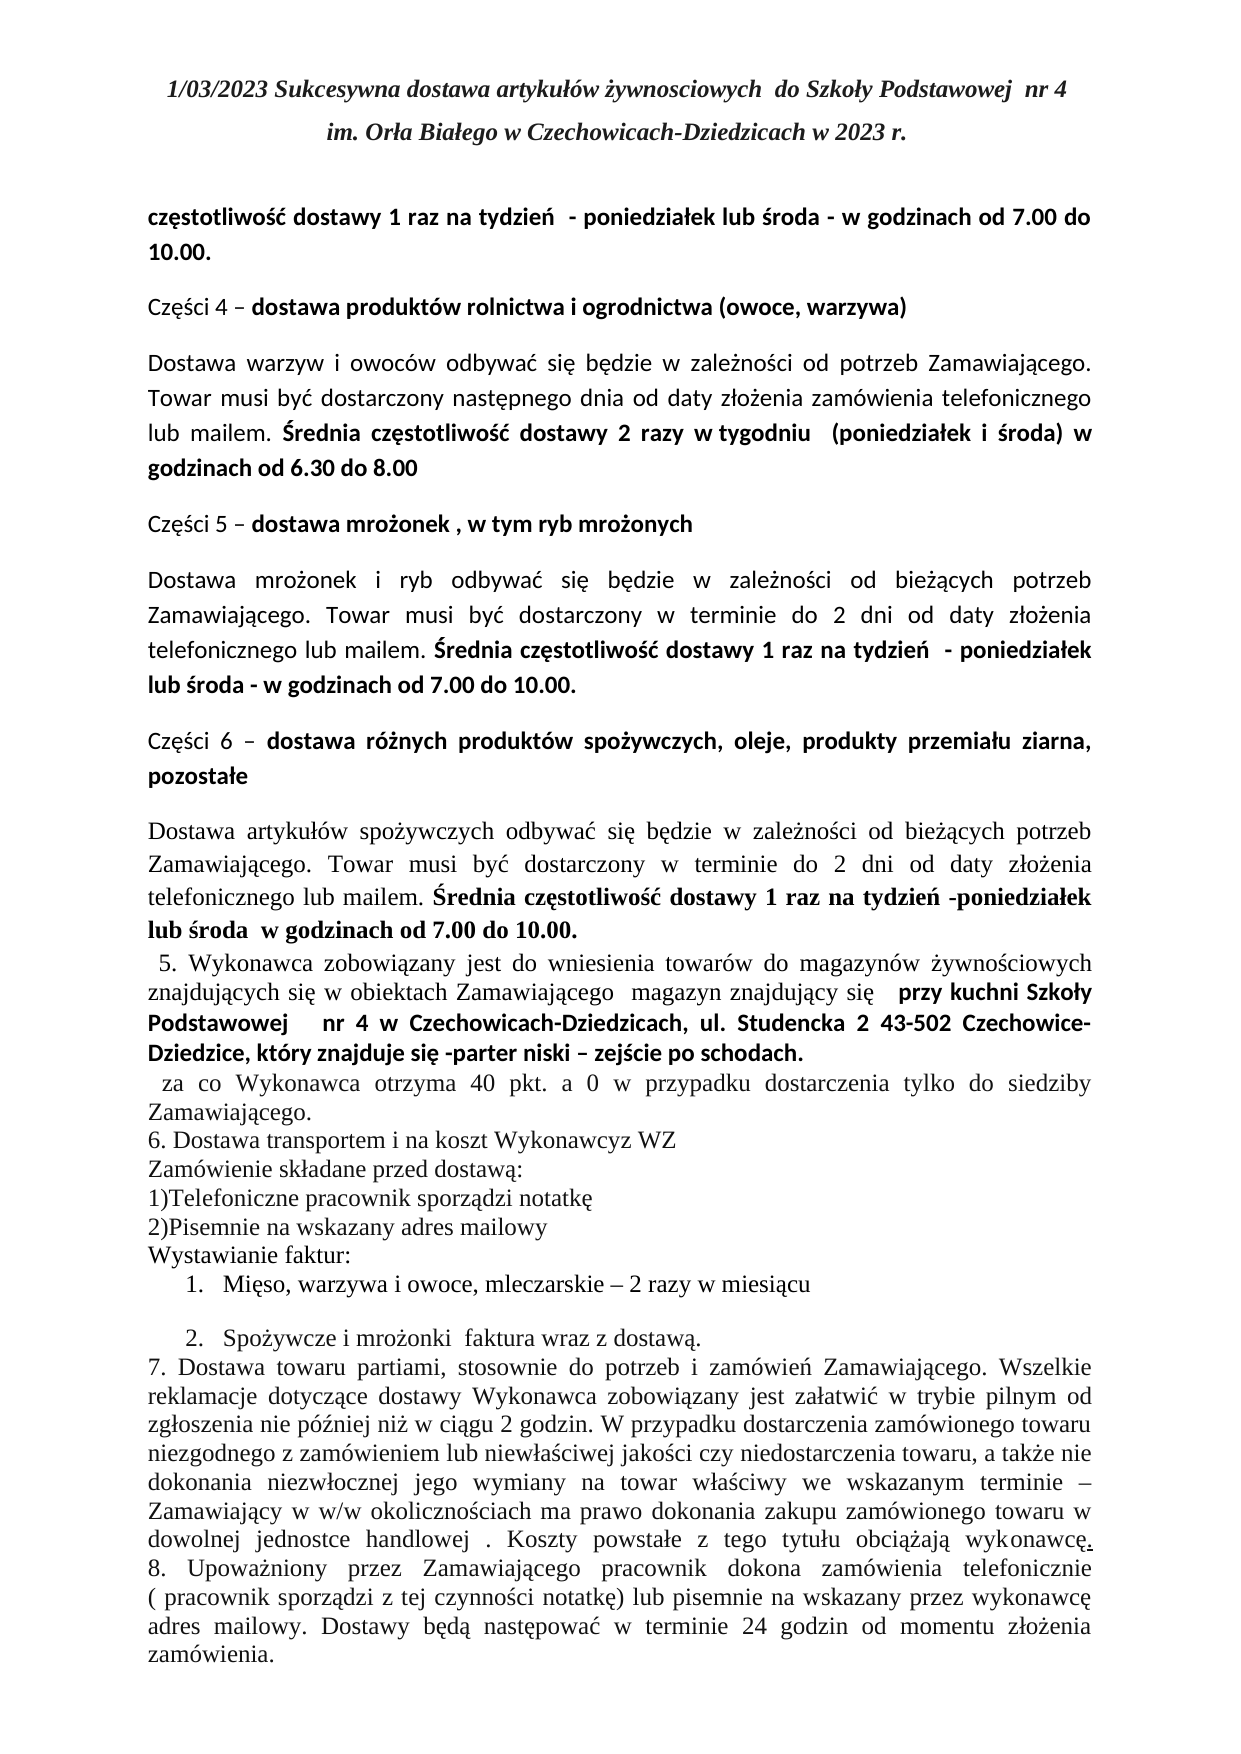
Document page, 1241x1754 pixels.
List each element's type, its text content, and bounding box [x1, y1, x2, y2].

text 7. Dostawa towaru partiami, stosownie do potrzeb i zamówień Zamawiającego. Wszelkie reklamacje dotyczące dostawy Wykonawca zobowiązany jest załatwić w trybie pilnym od zgłoszenia nie później niż w ciągu 2 godzin. W przypadku dostarczenia zamówionego towaru niezgodnego z zamówieniem lub niewłaściwej jakości czy niedostarczenia towaru, a także nie dokonania niezwłocznej jego wymiany na towar właściwy we wskazanym terminie – Zamawiający w w/w okolicznościach ma prawo dokonania zakupu zamówionego towaru w dowolnej jednostce handlowej . Koszty powstałe z tego tytułu obciążają wykonawcę. 8. Upoważniony przez Zamawiającego pracownik dokona zamówienia telefonicznie ( pracownik sporządzi z tej czynności notatkę) lub pisemnie na wskazany przez wykonawcę adres mailowy. Dostawy będą następować w terminie 24 godzin od momentu złożenia zamówienia. [148, 1352, 1093, 1668]
text Części 5 – dostawa mrożonek , w tym ryb mrożonych [148, 508, 1093, 539]
text Części 4 – dostawa produktów rolnictwa i ogrodnictwa (owoce, warzywa) [148, 292, 1093, 322]
text Dostawa warzyw i owoców odbywać się będzie w zależności od potrzeb Zamawiającego. Towar musi być dostarczony następnego dnia od daty złożenia zamówienia telefonicznego lub mailem. Średnia częstotliwość dostawy 2 razy w tygodniu (poniedziałek i środa) w godzinach od 6.30 do 8.00 [148, 347, 1093, 483]
list Spożywcze i mrożonki faktura wraz z dostawą. [185, 1323, 1093, 1352]
text 6. Dostawa transportem i na koszt Wykonawcyz WZ [148, 1126, 1093, 1154]
text Wystawianie faktur: [148, 1241, 1093, 1269]
text Dostawa mrożonek i ryb odbywać się będzie w zależności od bieżących potrzeb Zamawiającego. Towar musi być dostarczony w terminie do 2 dni od daty złożenia telefonicznego lub mailem. Średnia częstotliwość dostawy 1 raz na tydzień - poniedziałek lub środa - w godzinach od 7.00 do 10.00. [148, 564, 1093, 699]
text za co Wykonawca otrzyma 40 pkt. a 0 w przypadku dostarczenia tylko do siedziby Zamawiającego. [148, 1068, 1093, 1126]
text 5. Wykonawca zobowiązany jest do wniesienia towarów do magazynów żywnościowych znajdujących się w obiektach Zamawiającego magazyn znajdujący się przy kuchni Szkoły Podstawowej nr 4 w Czechowicach-Dziedzicach, ul. Studencka 2 43-502 Czechowice-Dziedzice, który znajduje się -parter niski – zejście po schodach. [148, 948, 1093, 1068]
text 2)Pisemnie na wskazany adres mailowy [148, 1212, 1093, 1241]
text Części 6 – dostawa różnych produktów spożywczych, oleje, produkty przemiału ziarna, pozostałe [148, 725, 1093, 790]
list Mięso, warzywa i owoce, mleczarskie – 2 razy w miesiącu [185, 1269, 1093, 1298]
text Zamówienie składane przed dostawą: [148, 1154, 1093, 1183]
text 1)Telefoniczne pracownik sporządzi notatkę [148, 1183, 1093, 1212]
text częstotliwość dostawy 1 raz na tydzień - poniedziałek lub środa - w godzinach od 7.00 do 10.00. [148, 201, 1093, 266]
text Dostawa artykułów spożywczych odbywać się będzie w zależności od bieżących potrzeb Zamawiającego. Towar musi być dostarczony w terminie do 2 dni od daty złożenia telefonicznego lub mailem. Średnia częstotliwość dostawy 1 raz na tydzień -poniedziałek lub środa w godzinach od 7.00 do 10.00. [148, 816, 1093, 943]
